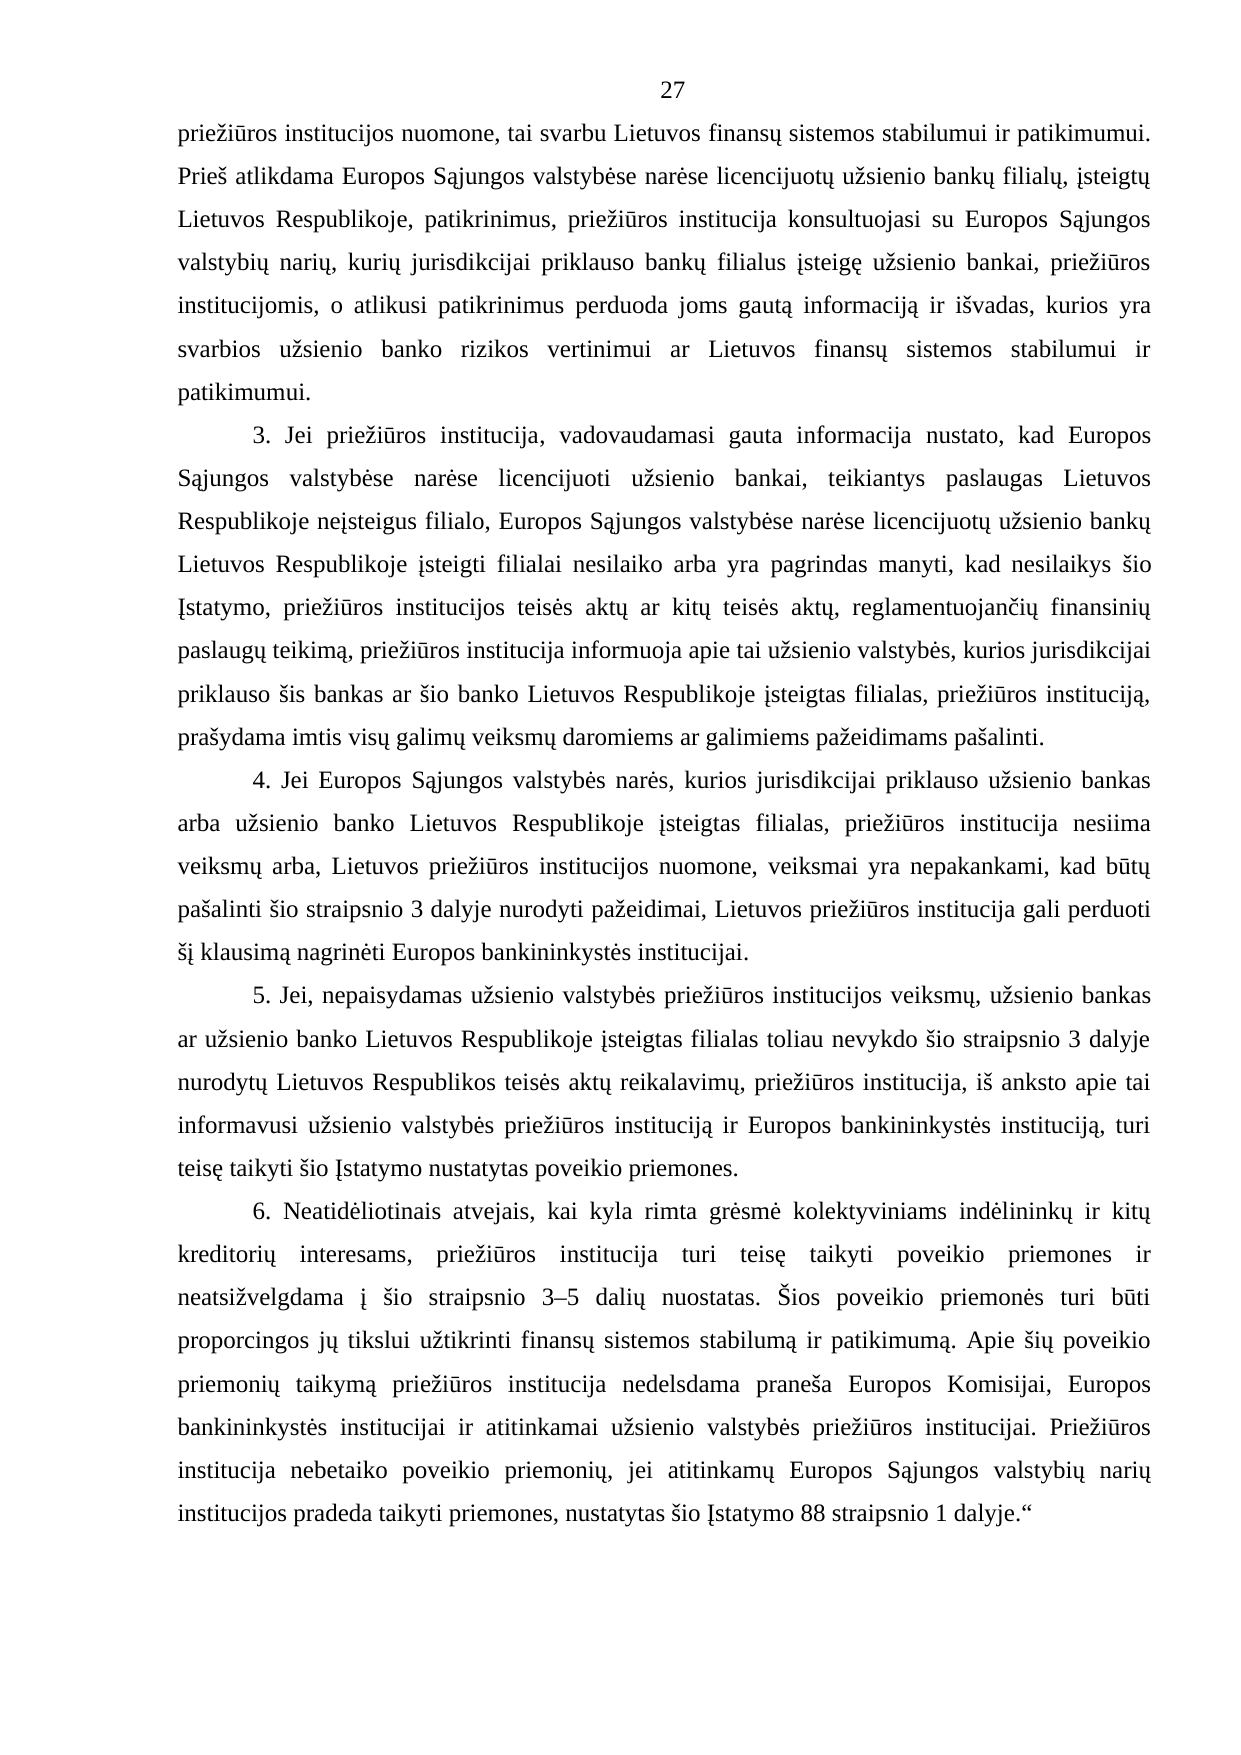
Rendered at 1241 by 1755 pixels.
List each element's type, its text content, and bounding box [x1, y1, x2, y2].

text 4. Jei Europos Sąjungos valstybės narės, kurios jurisdikcijai priklauso užsienio bankas arba užsienio banko Lietuvos Respublikoje įsteigtas filialas, priežiūros institucija nesiima veiksmų arba, Lietuvos priežiūros institucijos nuomone, veiksmai yra nepakankami, kad būtų pašalinti šio straipsnio 3 dalyje nurodyti pažeidimai, Lietuvos priežiūros institucija gali perduoti šį klausimą nagrinėti Europos bankininkystės institucijai. [177, 765, 1152, 966]
text 5. Jei, nepaisydamas užsienio valstybės priežiūros institucijos veiksmų, užsienio bankas ar užsienio banko Lietuvos Respublikoje įsteigtas filialas toliau nevykdo šio straipsnio 3 dalyje nurodytų Lietuvos Respublikos teisės aktų reikalavimų, priežiūros institucija, iš anksto apie tai informavusi užsienio valstybės priežiūros instituciją ir Europos bankininkystės instituciją, turi teisę taikyti šio Įstatymo nustatytas poveikio priemones. [177, 981, 1152, 1182]
text 6. Neatidėliotinais atvejais, kai kyla rimta grėsmė kolektyviniams indėlininkų ir kitų kreditorių interesams, priežiūros institucija turi teisę taikyti poveikio priemones ir neatsižvelgdama į šio straipsnio 3–5 dalių nuostatas. Šios poveikio priemonės turi būti proporcingos jų tikslui užtikrinti finansų sistemos stabilumą ir patikimumą. Apie šių poveikio priemonių taikymą priežiūros institucija nedelsdama praneša Europos Komisijai, Europos bankininkystės institucijai ir atitinkamai užsienio valstybės priežiūros institucijai. Priežiūros institucija nebetaiko poveikio priemonių, jei atitinkamų Europos Sąjungos valstybių narių institucijos pradeda taikyti priemones, nustatytas šio Įstatymo 88 straipsnio 1 dalyje.“ [177, 1196, 1152, 1527]
text 3. Jei priežiūros institucija, vadovaudamasi gauta informacija nustato, kad Europos Sąjungos valstybėse narėse licencijuoti užsienio bankai, teikiantys paslaugas Lietuvos Respublikoje neįsteigus filialo, Europos Sąjungos valstybėse narėse licencijuotų užsienio bankų Lietuvos Respublikoje įsteigti filialai nesilaiko arba yra pagrindas manyti, kad nesilaikys šio Įstatymo, priežiūros institucijos teisės aktų ar kitų teisės aktų, reglamentuojančių finansinių paslaugų teikimą, priežiūros institucija informuoja apie tai užsienio valstybės, kurios jurisdikcijai priklauso šis bankas ar šio banko Lietuvos Respublikoje įsteigtas filialas, priežiūros instituciją, prašydama imtis visų galimų veiksmų daromiems ar galimiems pažeidimams pašalinti. [177, 420, 1152, 751]
text priežiūros institucijos nuomone, tai svarbu Lietuvos finansų sistemos stabilumui ir patikimumui. Prieš atlikdama Europos Sąjungos valstybėse narėse licencijuotų užsienio bankų filialų, įsteigtų Lietuvos Respublikoje, patikrinimus, priežiūros institucija konsultuojasi su Europos Sąjungos valstybių narių, kurių jurisdikcijai priklauso bankų filialus įsteigę užsienio bankai, priežiūros institucijomis, o atlikusi patikrinimus perduoda joms gautą informaciją ir išvadas, kurios yra svarbios užsienio banko rizikos vertinimui ar Lietuvos finansų sistemos stabilumui ir patikimumui. [177, 118, 1152, 406]
